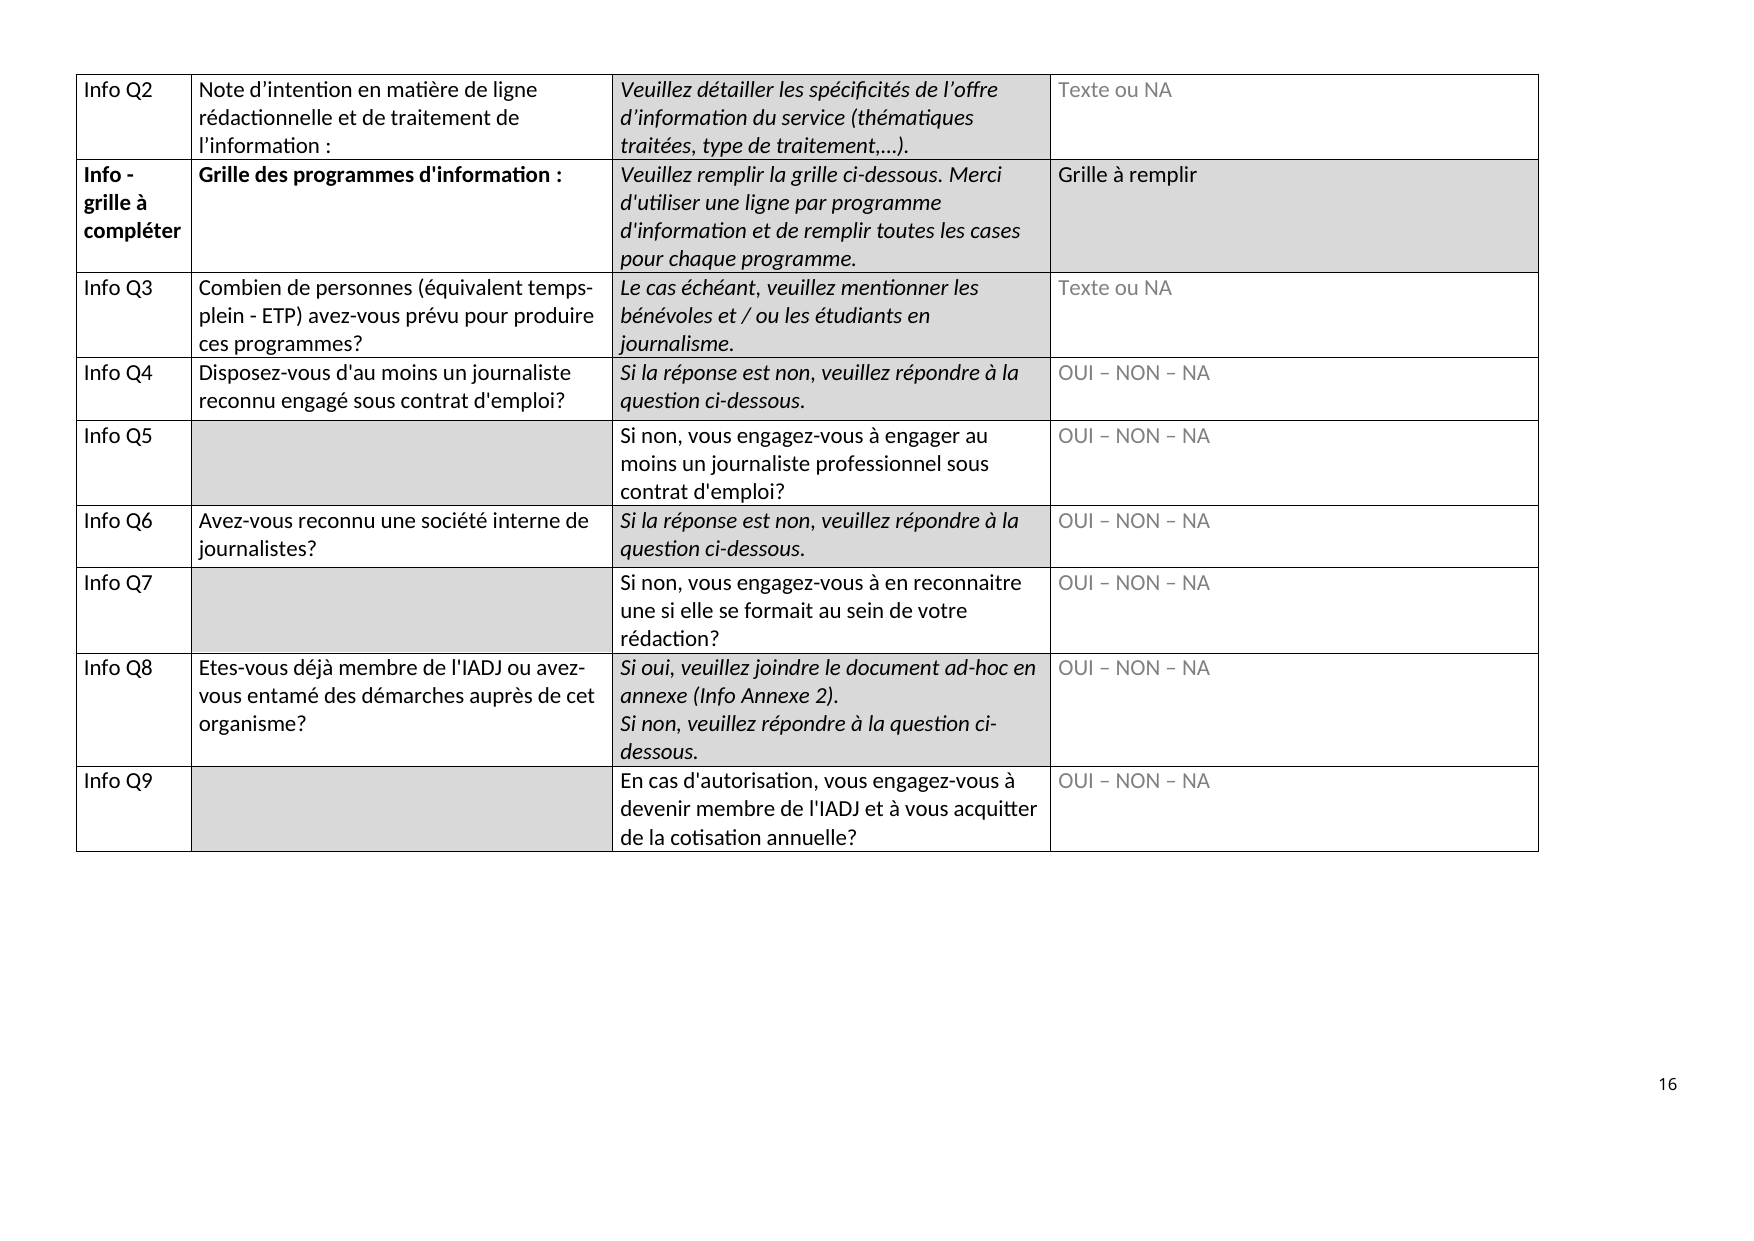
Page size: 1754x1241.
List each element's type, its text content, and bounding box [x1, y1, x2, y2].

table_cell Info Q7 [77, 568, 191, 652]
table_cell [192, 767, 612, 851]
table_cell Combien de personnes (équivalent temps-plein - ETP) avez-vous prévu pour produire ces programmes? [192, 273, 612, 357]
table_cell Etes-vous déjà membre de l'IADJ ou avez-vous entamé des démarches auprès de cet organisme? [192, 654, 612, 766]
table_cell Info Q2 [77, 75, 191, 159]
table_cell Grille à remplir [1051, 160, 1538, 272]
table_cell Si la réponse est non, veuillez répondre à la question ci-dessous. [613, 506, 1050, 567]
table_cell OUI – NON – NA [1051, 568, 1538, 652]
table_cell Si la réponse est non, veuillez répondre à la question ci-dessous. [613, 358, 1050, 420]
table_cell Disposez-vous d'au moins un journaliste reconnu engagé sous contrat d'emploi? [192, 358, 612, 420]
table_cell OUI – NON – NA [1051, 767, 1538, 851]
table_cell Veuillez détailler les spécificités de l’offre d’information du service (thématiques traitées, type de traitement,…). [613, 75, 1050, 159]
table_cell Info - grille à compléter [77, 160, 191, 272]
table_cell [192, 421, 612, 505]
table_cell Veuillez remplir la grille ci-dessous. Merci d'utiliser une ligne par programme d'information et de remplir toutes les cases pour chaque programme. [613, 160, 1050, 272]
table_cell Info Q3 [77, 273, 191, 357]
table_cell Note d’intention en matière de ligne rédactionnelle et de traitement de l’information : [192, 75, 612, 159]
table_cell Info Q5 [77, 421, 191, 505]
table_cell Grille des programmes d'information : [192, 160, 612, 272]
table_cell Le cas échéant, veuillez mentionner les bénévoles et / ou les étudiants en journalisme. [613, 273, 1050, 357]
table_cell [192, 568, 612, 652]
table_cell OUI – NON – NA [1051, 421, 1538, 505]
table_cell En cas d'autorisation, vous engagez-vous à devenir membre de l'IADJ et à vous acquitter de la cotisation annuelle? [613, 767, 1050, 851]
table_cell OUI – NON – NA [1051, 654, 1538, 766]
table_cell OUI – NON – NA [1051, 506, 1538, 567]
table_cell Texte ou NA [1051, 75, 1538, 159]
table_cell Info Q4 [77, 358, 191, 420]
table_cell Si non, vous engagez-vous à en reconnaitre une si elle se formait au sein de votre rédaction? [613, 568, 1050, 652]
table_cell Si non, vous engagez-vous à engager au moins un journaliste professionnel sous contrat d'emploi? [613, 421, 1050, 505]
table_cell OUI – NON – NA [1051, 358, 1538, 420]
table_cell Avez-vous reconnu une société interne de journalistes? [192, 506, 612, 567]
table_cell Info Q9 [77, 767, 191, 851]
table_cell Info Q8 [77, 654, 191, 766]
table_cell Info Q6 [77, 506, 191, 567]
table_cell Si oui, veuillez joindre le document ad-hoc en annexe (Info Annexe 2). Si non, veuillez répondre à la question ci-dessous. [613, 654, 1050, 766]
table_cell Texte ou NA [1051, 273, 1538, 357]
